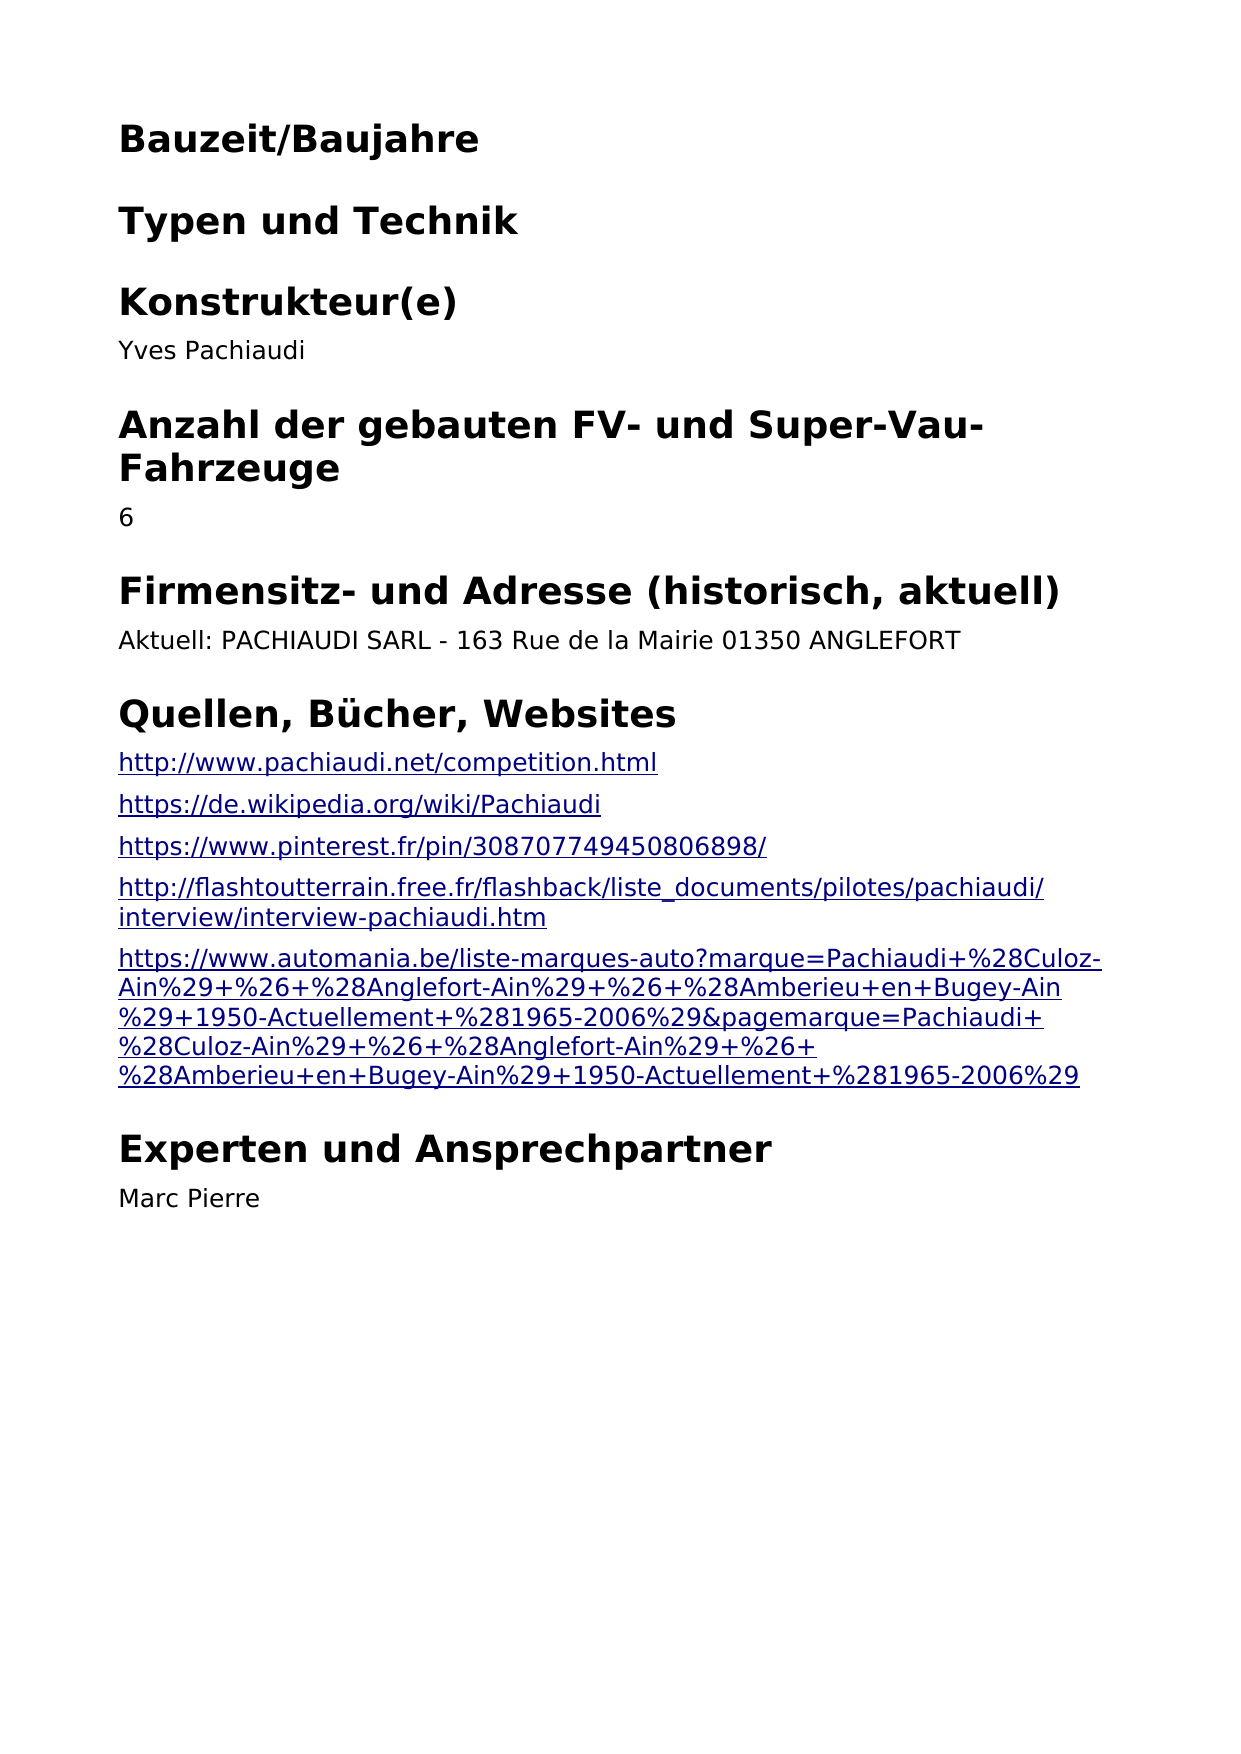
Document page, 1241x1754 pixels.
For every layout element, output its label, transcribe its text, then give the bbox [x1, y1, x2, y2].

subtitle Anzahl der gebauten FV- und Super-Vau-Fahrzeuge [118, 403, 1122, 491]
text Yves Pachiaudi [118, 337, 1122, 366]
text http://www.pachiaudi.net/competition.html [118, 749, 1122, 778]
subtitle Quellen, Bücher, Websites [118, 692, 1122, 736]
text https://www.pinterest.fr/pin/308707749450806898/ [118, 832, 1122, 861]
subtitle Firmensitz- und Adresse (historisch, aktuell) [118, 570, 1122, 613]
text https://www.automania.be/liste-marques-auto?marque=Pachiaudi+%28Culoz-Ain%29+%26+%28Anglefort-Ain%29+%26+%28Amberieu+en+Bugey-Ain%29+1950-Actuellement+%281965-2006%29&pagemarque=Pachiaudi+%28Culoz-Ain%29+%26+%28Anglefort-Ain%29+%26+%28Amberieu+en+Bugey-Ain%29+1950-Actuellement+%281965-2006%29 [118, 944, 1122, 1090]
subtitle Experten und Ansprechpartner [118, 1128, 1122, 1171]
subtitle Bauzeit/Baujahre [118, 118, 1122, 162]
text http://flashtoutterrain.free.fr/flashback/liste_documents/pilotes/pachiaudi/interview/interview-pachiaudi.htm [118, 874, 1122, 932]
subtitle Typen und Technik [118, 199, 1122, 243]
text 6 [118, 503, 1122, 532]
text Marc Pierre [118, 1184, 1122, 1213]
text Aktuell: PACHIAUDI SARL - 163 Rue de la Mairie 01350 ANGLEFORT [118, 626, 1122, 655]
text https://de.wikipedia.org/wiki/Pachiaudi [118, 790, 1122, 819]
subtitle Konstrukteur(e) [118, 280, 1122, 324]
